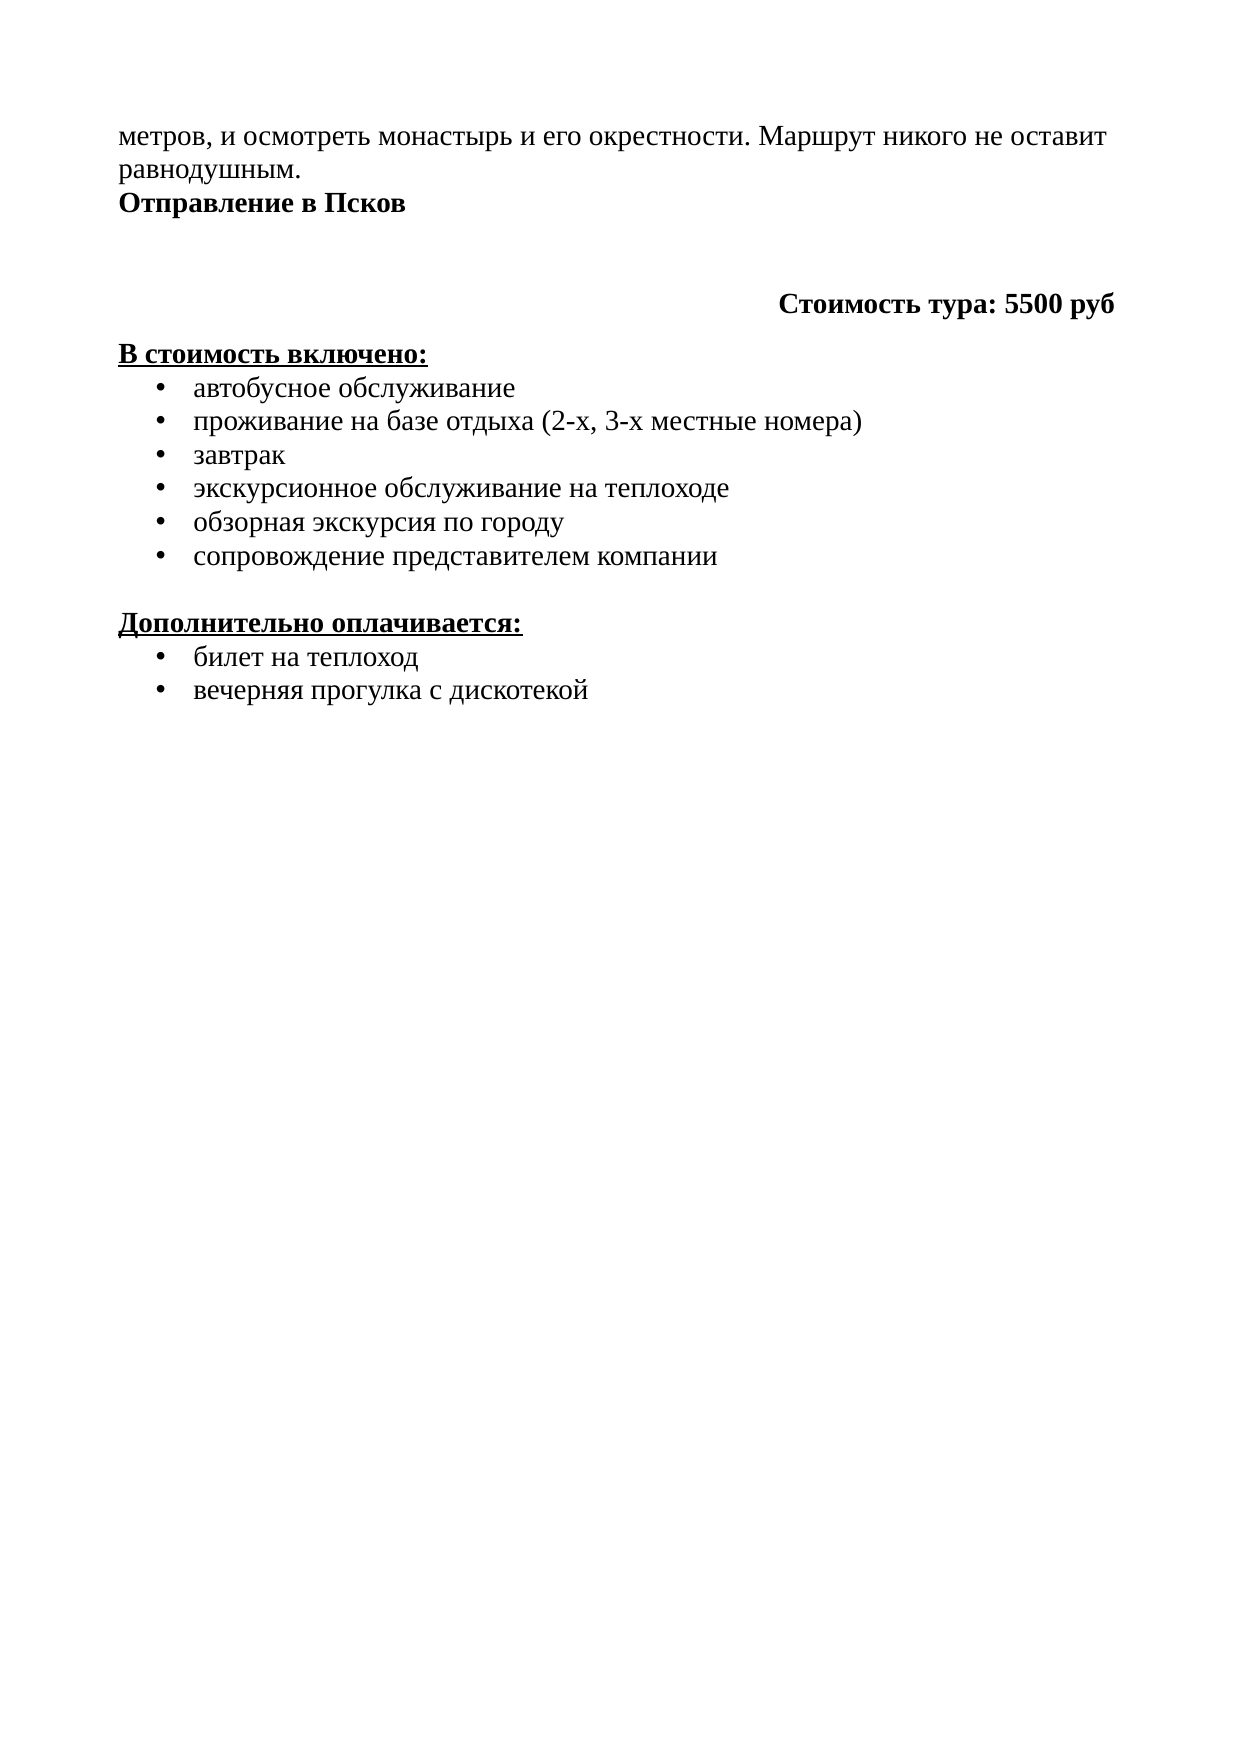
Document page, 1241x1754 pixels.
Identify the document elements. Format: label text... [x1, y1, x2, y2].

list сопровождение представителем компании [156, 538, 1122, 572]
list завтрак [156, 437, 1122, 471]
text В стоимость включено: [118, 336, 1122, 370]
text метров, и осмотреть монастырь и его окрестности. Маршрут никого не оставит равнодушным. [118, 118, 1122, 185]
text Отправление в Псков [118, 185, 1122, 219]
list обзорная экскурсия по городу [156, 504, 1122, 538]
list экскурсионное обслуживание на теплоходе [156, 471, 1122, 504]
text Дополнительно оплачивается: [118, 605, 1122, 639]
list билет на теплоход [156, 639, 1122, 672]
list вечерняя прогулка с дискотекой [156, 672, 1122, 706]
list автобусное обслуживание [156, 370, 1122, 403]
list проживание на базе отдыха (2-х, 3-х местные номера) [156, 403, 1122, 437]
text Стоимость тура: 5500 руб [118, 286, 1122, 319]
